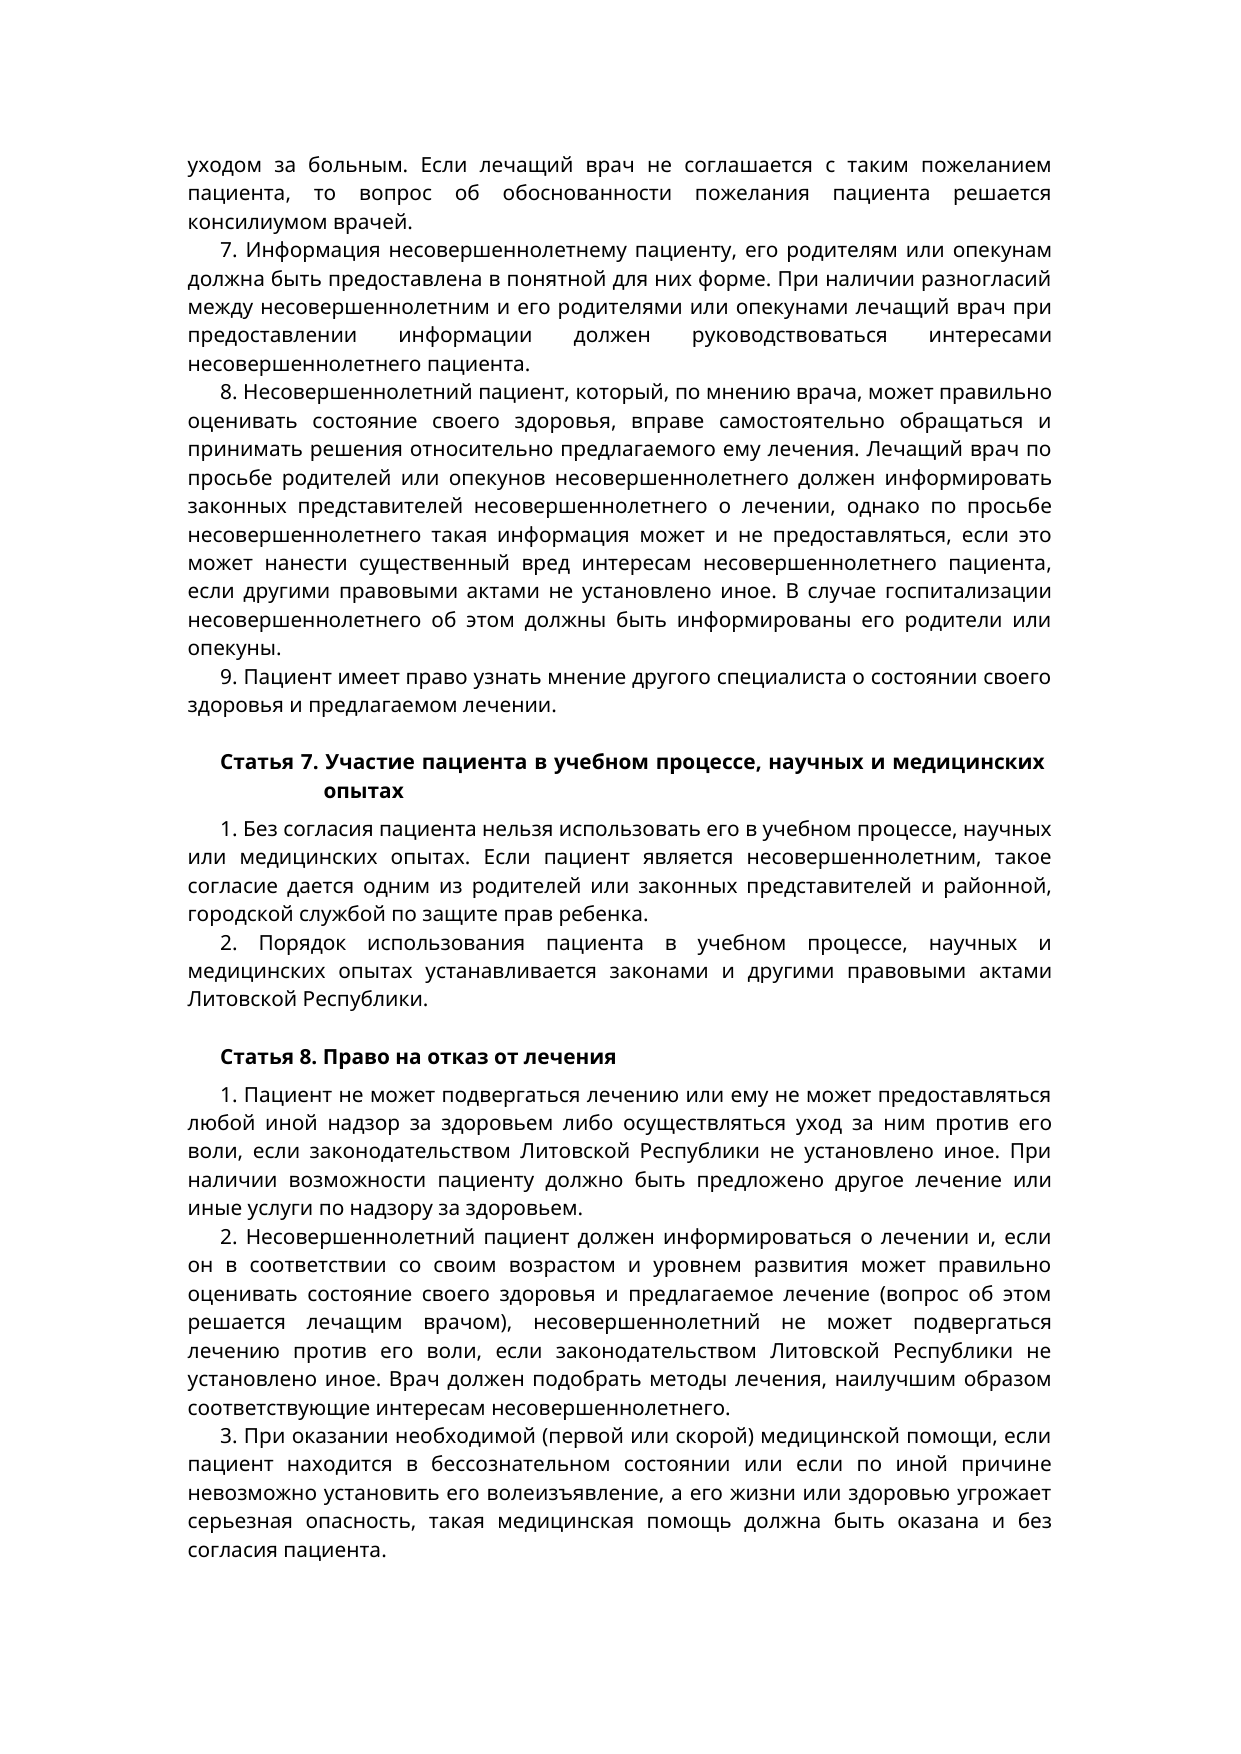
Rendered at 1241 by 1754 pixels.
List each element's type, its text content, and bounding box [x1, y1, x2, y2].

text 1. Без согласия пациента нельзя использовать его в учебном процессе, научных или медицинских опытах. Если пациент является несовершеннолетним, такое согласие дается одним из родителей или законных представителей и районной, городской службой по защите прав ребенка. [187, 814, 1053, 928]
text 2. Несовершеннолетний пациент должен информироваться о лечении и, если он в соответствии со своим возрастом и уровнем развития может правильно оценивать состояние своего здоровья и предлагаемое лечение (вопрос об этом решается лечащим врачом), несовершеннолетний не может подвергаться лечению против его воли, если законодательством Литовской Республики не установлено иное. Врач должен подобрать методы лечения, наилучшим образом соответствующие интересам несовершеннолетнего. [187, 1222, 1053, 1421]
text Статья 8. Право на отказ от лечения [220, 1042, 1053, 1070]
text 2. Порядок использования пациента в учебном процессе, научных и медицинских опытах устанавливается законами и другими правовыми актами Литовской Республики. [187, 928, 1053, 1013]
text уходом за больным. Если лечащий врач не соглашается с таким пожеланием пациента, то вопрос об обоснованности пожелания пациента решается консилиумом врачей. [187, 150, 1053, 235]
text 7. Информация несовершеннолетнему пациенту, его родителям или опекунам должна быть предоставлена в понятной для них форме. При наличии разногласий между несовершеннолетним и его родителями или опекунами лечащий врач при предоставлении информации должен руководствоваться интересами несовершеннолетнего пациента. [187, 235, 1053, 377]
text 1. Пациент не может подвергаться лечению или ему не может предоставляться любой иной надзор за здоровьем либо осуществляться уход за ним против его воли, если законодательством Литовской Республики не установлено иное. При наличии возможности пациенту должно быть предложено другое лечение или иные услуги по надзору за здоровьем. [187, 1080, 1053, 1222]
text 9. Пациент имеет право узнать мнение другого специалиста о состоянии своего здоровья и предлагаемом лечении. [187, 662, 1053, 719]
text Статья 7. Участие пациента в учебном процессе, научных и медицинских опытах [220, 747, 1053, 804]
text 8. Несовершеннолетний пациент, который, по мнению врача, может правильно оценивать состояние своего здоровья, вправе самостоятельно обращаться и принимать решения относительно предлагаемого ему лечения. Лечащий врач по просьбе родителей или опекунов несовершеннолетнего должен информировать законных представителей несовершеннолетнего о лечении, однако по просьбе несовершеннолетнего такая информация может и не предоставляться, если это может нанести существенный вред интересам несовершеннолетнего пациента, если другими правовыми актами не установлено иное. В случае госпитализации несовершеннолетнего об этом должны быть информированы его родители или опекуны. [187, 377, 1053, 662]
text 3. При оказании необходимой (первой или скорой) медицинской помощи, если пациент находится в бессознательном состоянии или если по иной причине невозможно установить его волеизъявление, а его жизни или здоровью угрожает серьезная опасность, такая медицинская помощь должна быть оказана и без согласия пациента. [187, 1421, 1053, 1563]
